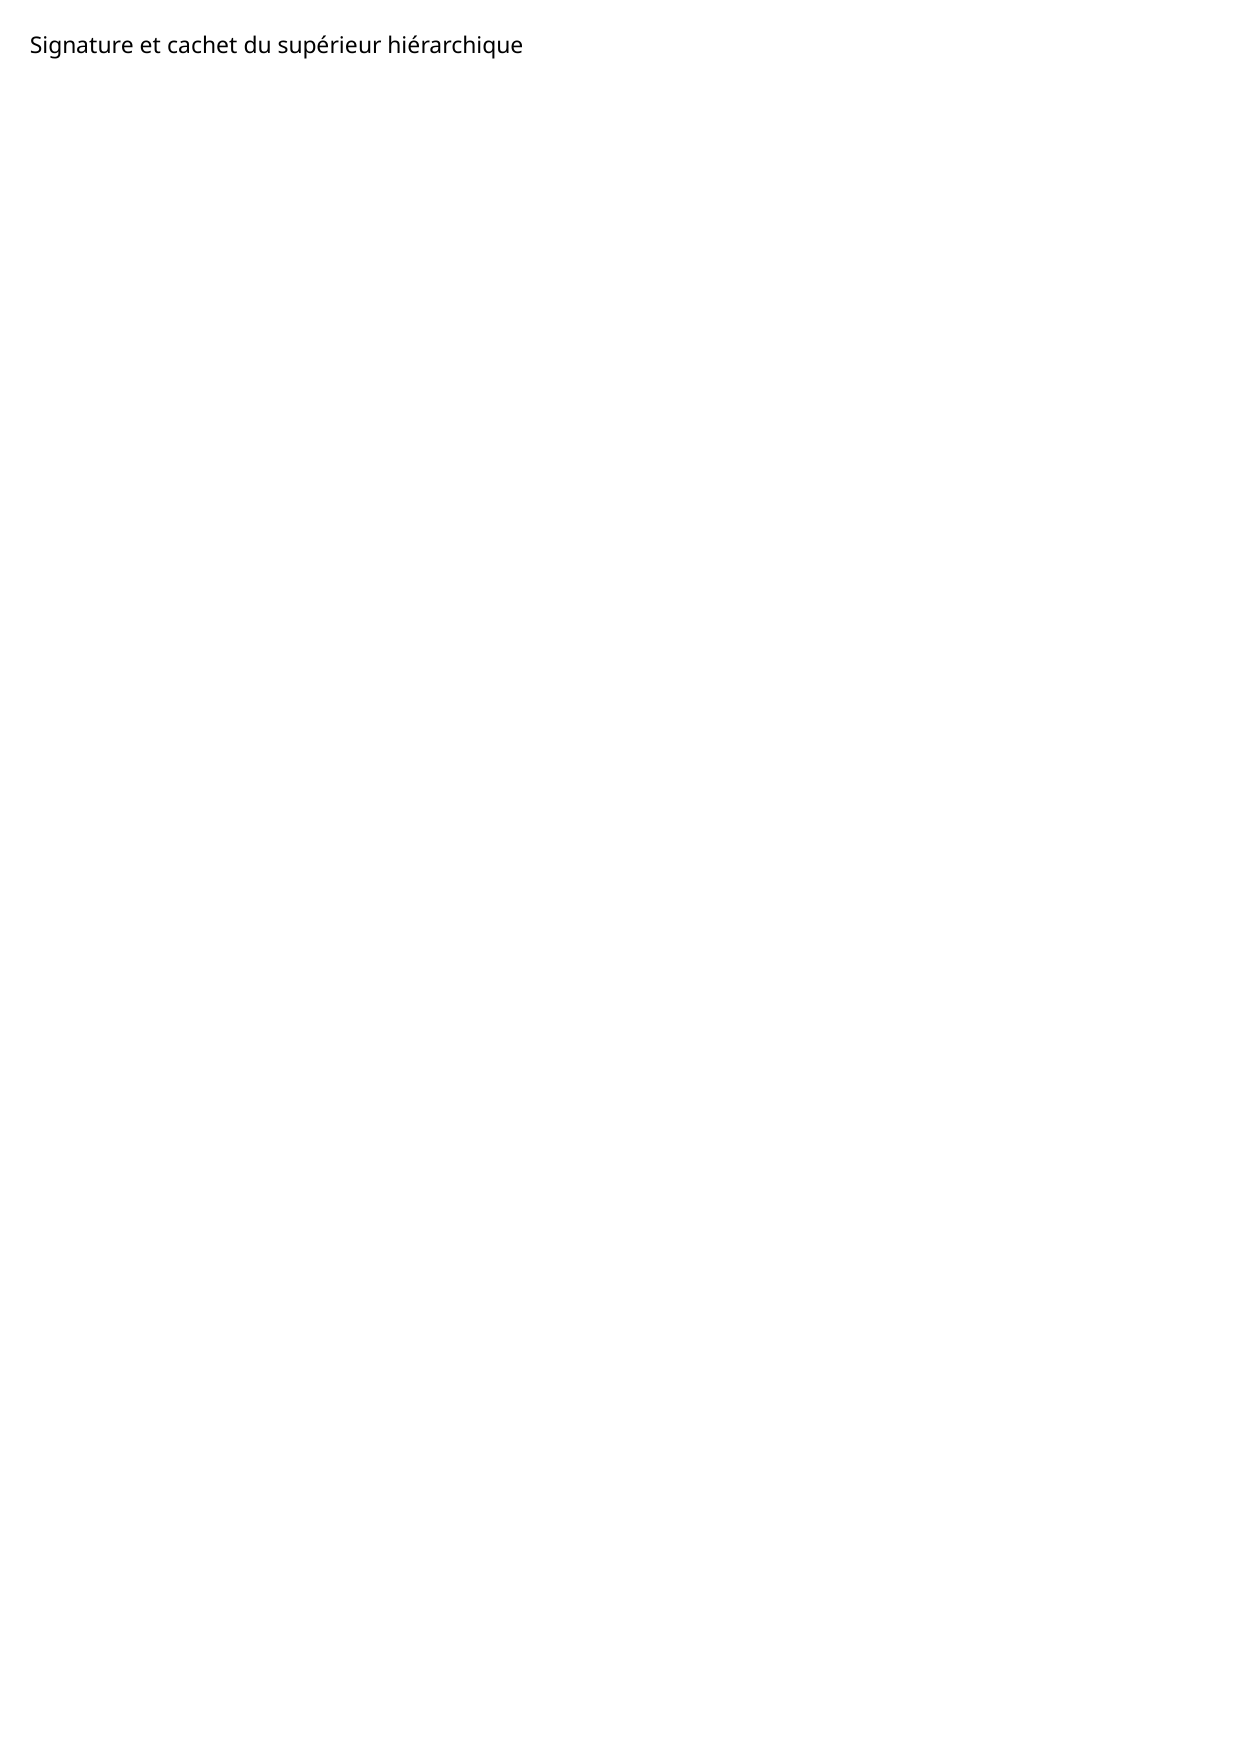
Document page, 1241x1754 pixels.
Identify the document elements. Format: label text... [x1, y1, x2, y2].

text Signature et cachet du supérieur hiérarchique [29, 29, 1211, 61]
